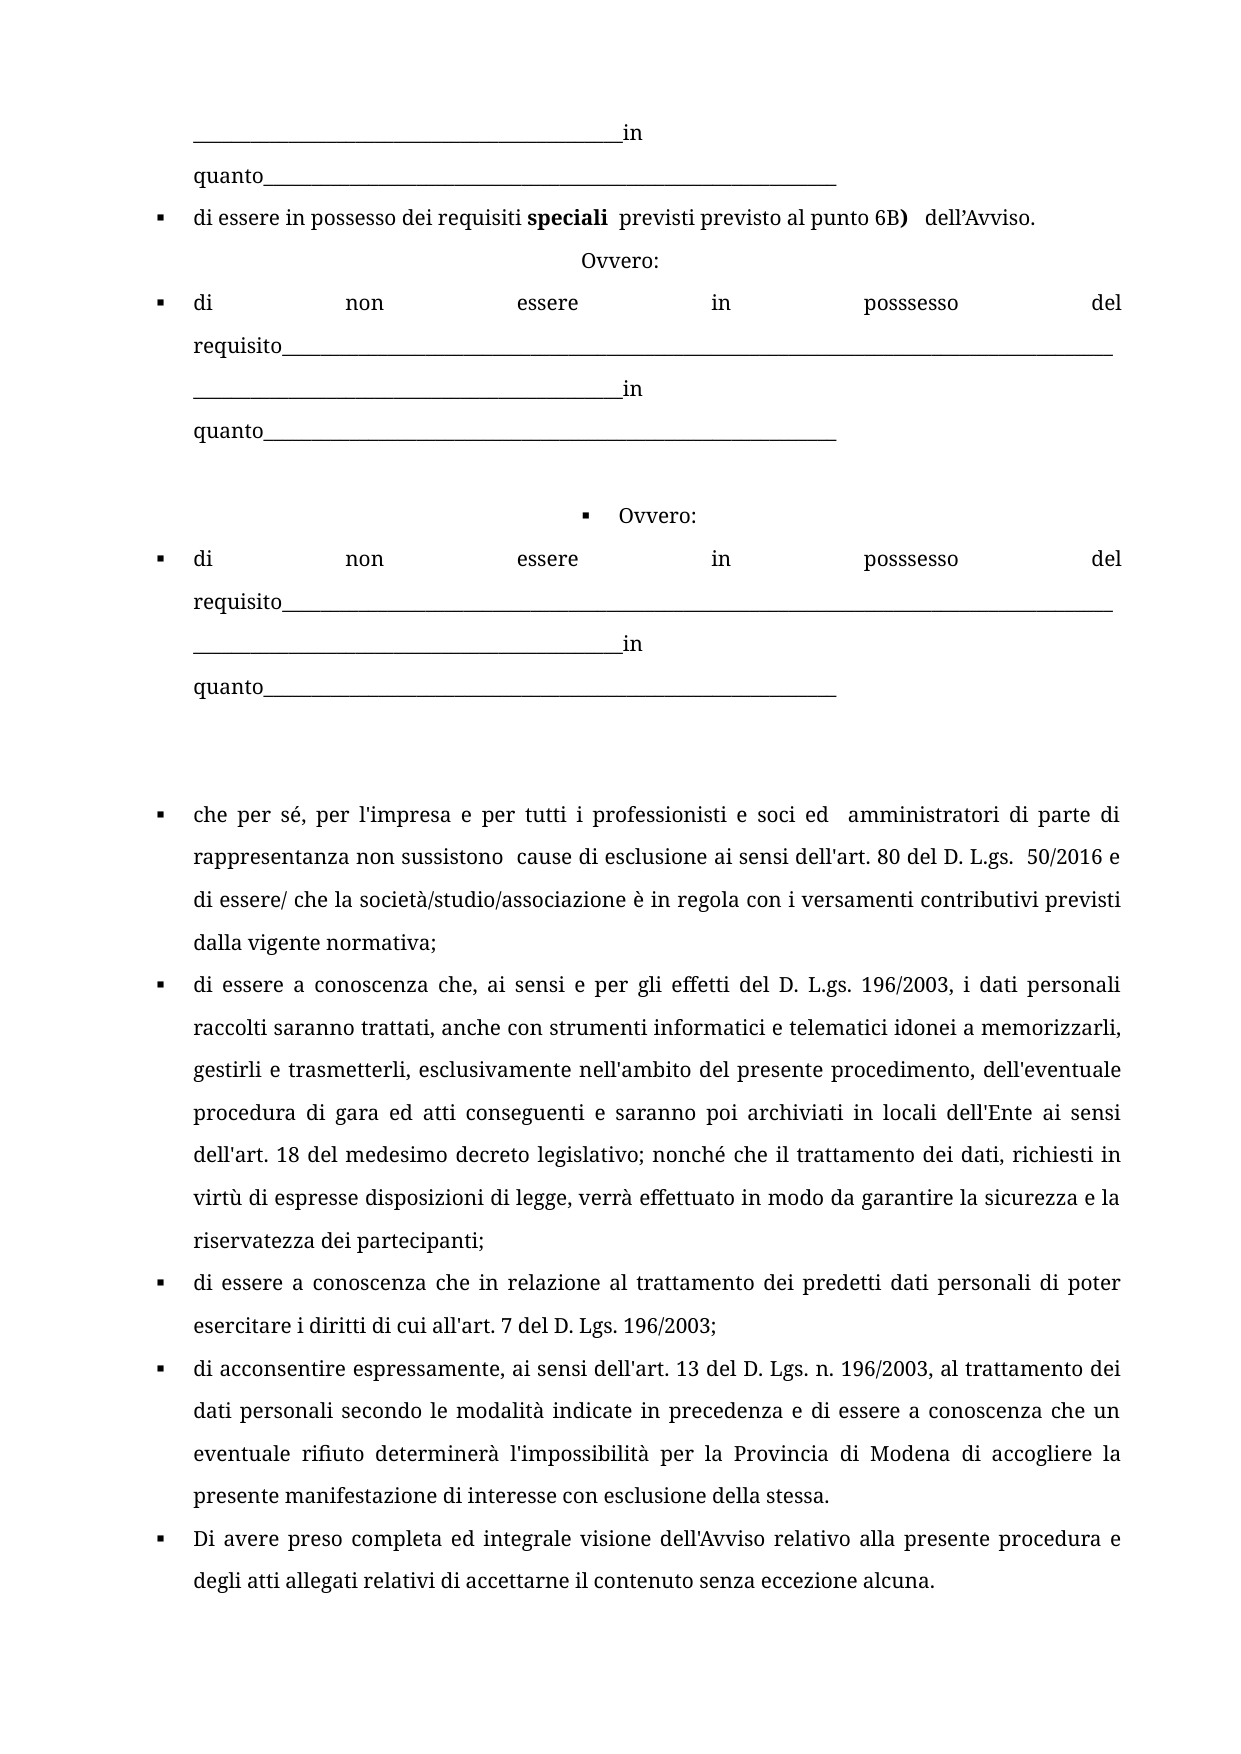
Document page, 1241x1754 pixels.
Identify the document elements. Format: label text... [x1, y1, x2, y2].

list di essere a conoscenza che in relazione al trattamento dei predetti dati personali di poter esercitare i diritti di cui all'art. 7 del D. Lgs. 196/2003; [156, 1268, 1122, 1339]
list di non essere in posssesso del requisito____________________________________________________________________________________________________________________________________in quanto____________________________________________________________ [156, 544, 1122, 700]
list di non essere in posssesso del requisito____________________________________________________________________________________________________________________________________in quanto____________________________________________________________ [156, 118, 1122, 189]
text Ovvero: [118, 246, 1122, 274]
list di acconsentire espressamente, ai sensi dell'art. 13 del D. Lgs. n. 196/2003, al trattamento dei dati personali secondo le modalità indicate in precedenza e di essere a conoscenza che un eventuale rifiuto determinerà l'impossibilità per la Provincia di Modena di accogliere la presente manifestazione di interesse con esclusione della stessa. [156, 1354, 1122, 1510]
list Di avere preso completa ed integrale visione dell'Avviso relativo alla presente procedura e degli atti allegati relativi di accettarne il contenuto senza eccezione alcuna. [156, 1524, 1122, 1595]
list di essere in possesso dei requisiti speciali previsti previsto al punto 6B) dell’Avviso. [156, 203, 1122, 232]
list Ovvero: [156, 502, 1122, 530]
list che per sé, per l'impresa e per tutti i professionisti e soci ed amministratori di parte di rappresentanza non sussistono cause di esclusione ai sensi dell'art. 80 del D. L.gs. 50/2016 e di essere/ che la società/studio/associazione è in regola con i versamenti contributivi previsti dalla vigente normativa; [156, 800, 1122, 956]
list di non essere in posssesso del requisito____________________________________________________________________________________________________________________________________in quanto____________________________________________________________ [156, 288, 1122, 445]
list di essere a conoscenza che, ai sensi e per gli effetti del D. L.gs. 196/2003, i dati personali raccolti saranno trattati, anche con strumenti informatici e telematici idonei a memorizzarli, gestirli e trasmetterli, esclusivamente nell'ambito del presente procedimento, dell'eventuale procedura di gara ed atti conseguenti e saranno poi archiviati in locali dell'Ente ai sensi dell'art. 18 del medesimo decreto legislativo; nonché che il trattamento dei dati, richiesti in virtù di espresse disposizioni di legge, verrà effettuato in modo da garantire la sicurezza e la riservatezza dei partecipanti; [156, 970, 1122, 1254]
